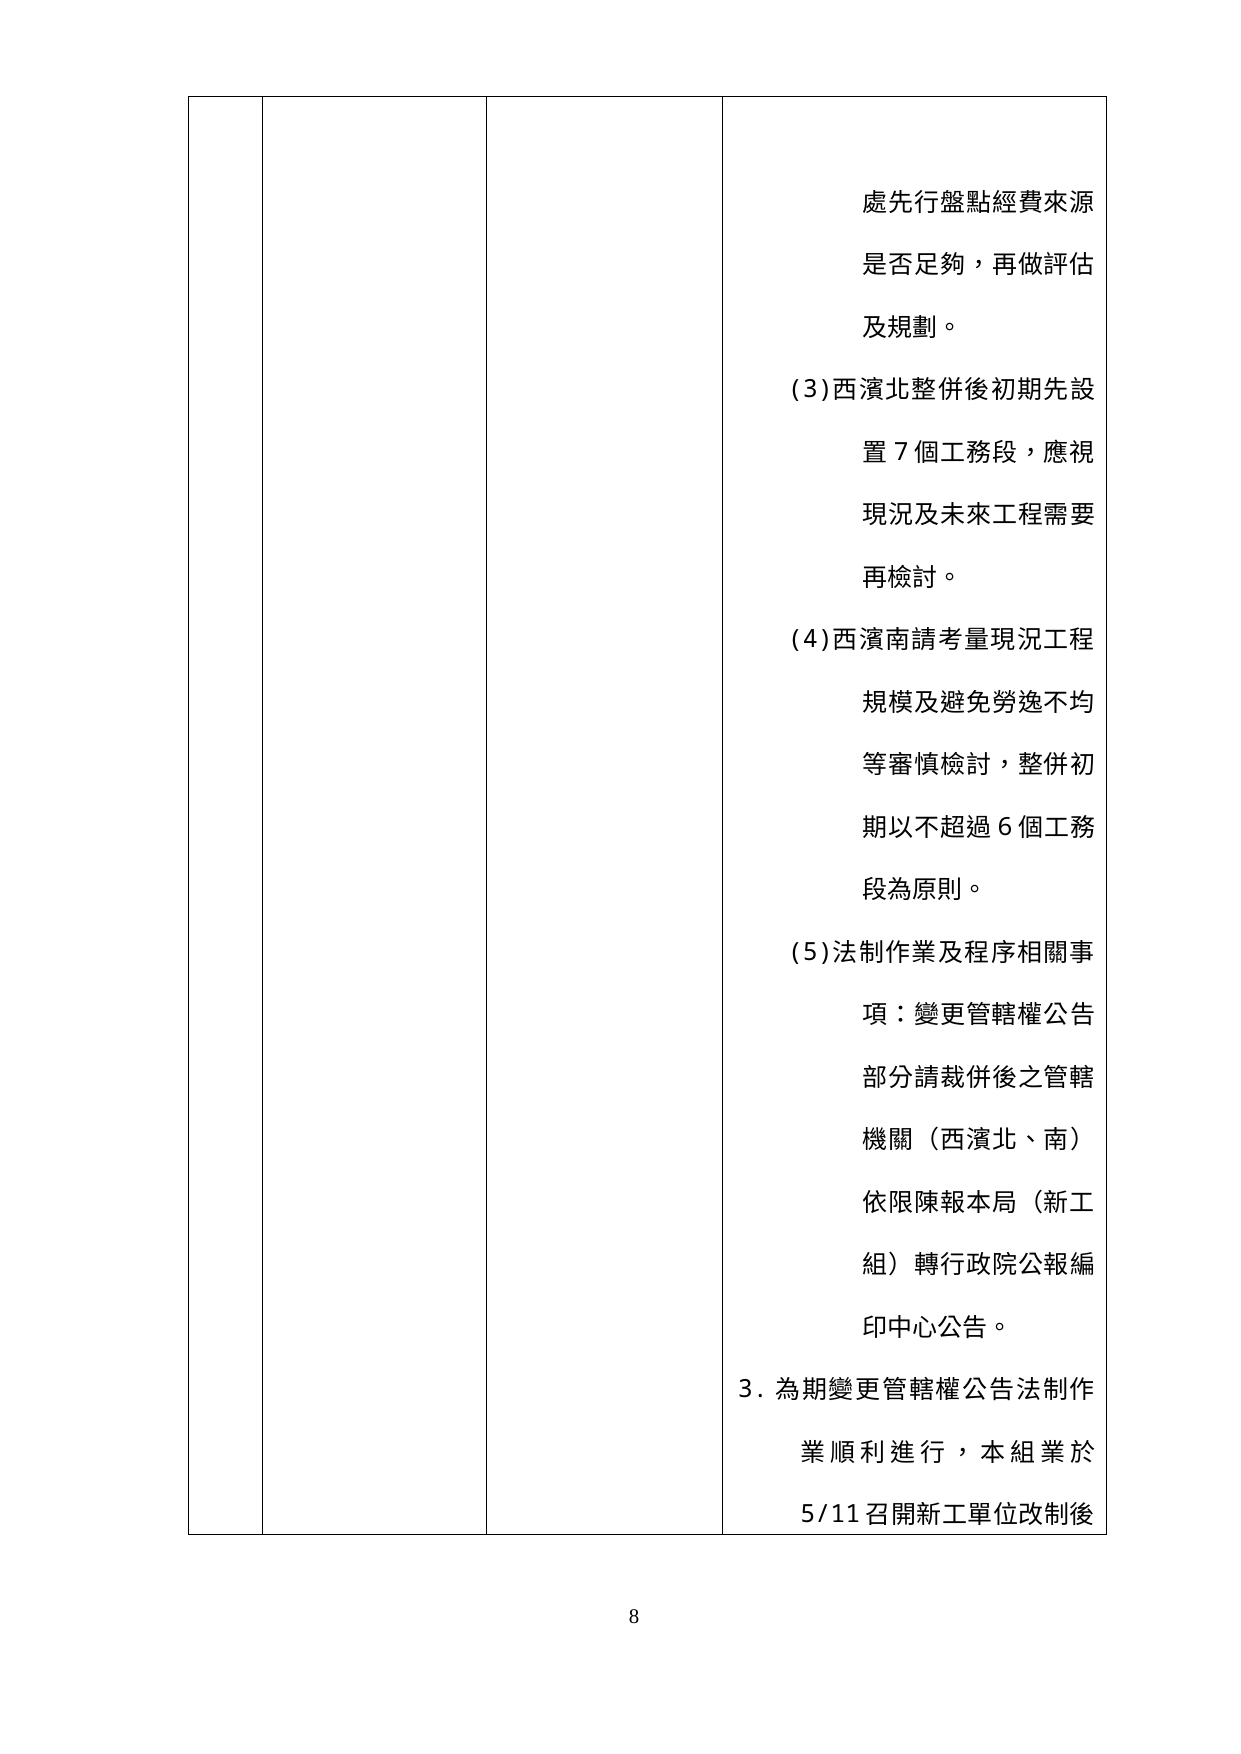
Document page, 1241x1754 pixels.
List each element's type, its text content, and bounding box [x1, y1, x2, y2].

table_cell [263, 97, 486, 1534]
table_cell 人事室2/23日假本局召開4個新建工程處整併會議。 會中決議： 處本部設置地點、工務段業務分派及設置地點：處本部或工務段地點選置階段以管理方便業務運作順暢及照顧同仁為主要考量，由工程處審慎決定並因應未來長期業務狀況併同規劃。 西濱北工處本部現行部分房舍有安全疑慮不堪使用擬另再承租辦公場所一節，請工程處先行盤點經費來源是否足夠，再做評估及規劃。 西濱北整併後初期先設置7個工務段，應視現況及未來工程需要再檢討。 西濱南請考量現況工程規模及避免勞逸不均等審慎檢討，整併初期以不超過6個工務段為原則。 法制作業及程序相關事項：變更管轄權公告部分請裁併後之管轄機關（西濱北、南）依限陳報本局（新工組）轉行政院公報編印中心公告。 為期變更管轄權公告法制作業順利進行，本組業於5/11召開新工單位改制後變更管轄權公告前置作業會議，並請本局法制科指導。 人事室6/28假本局召開第2次整併會議。 [723, 97, 1106, 1534]
table_cell [189, 97, 262, 1534]
table_cell [487, 97, 722, 1534]
